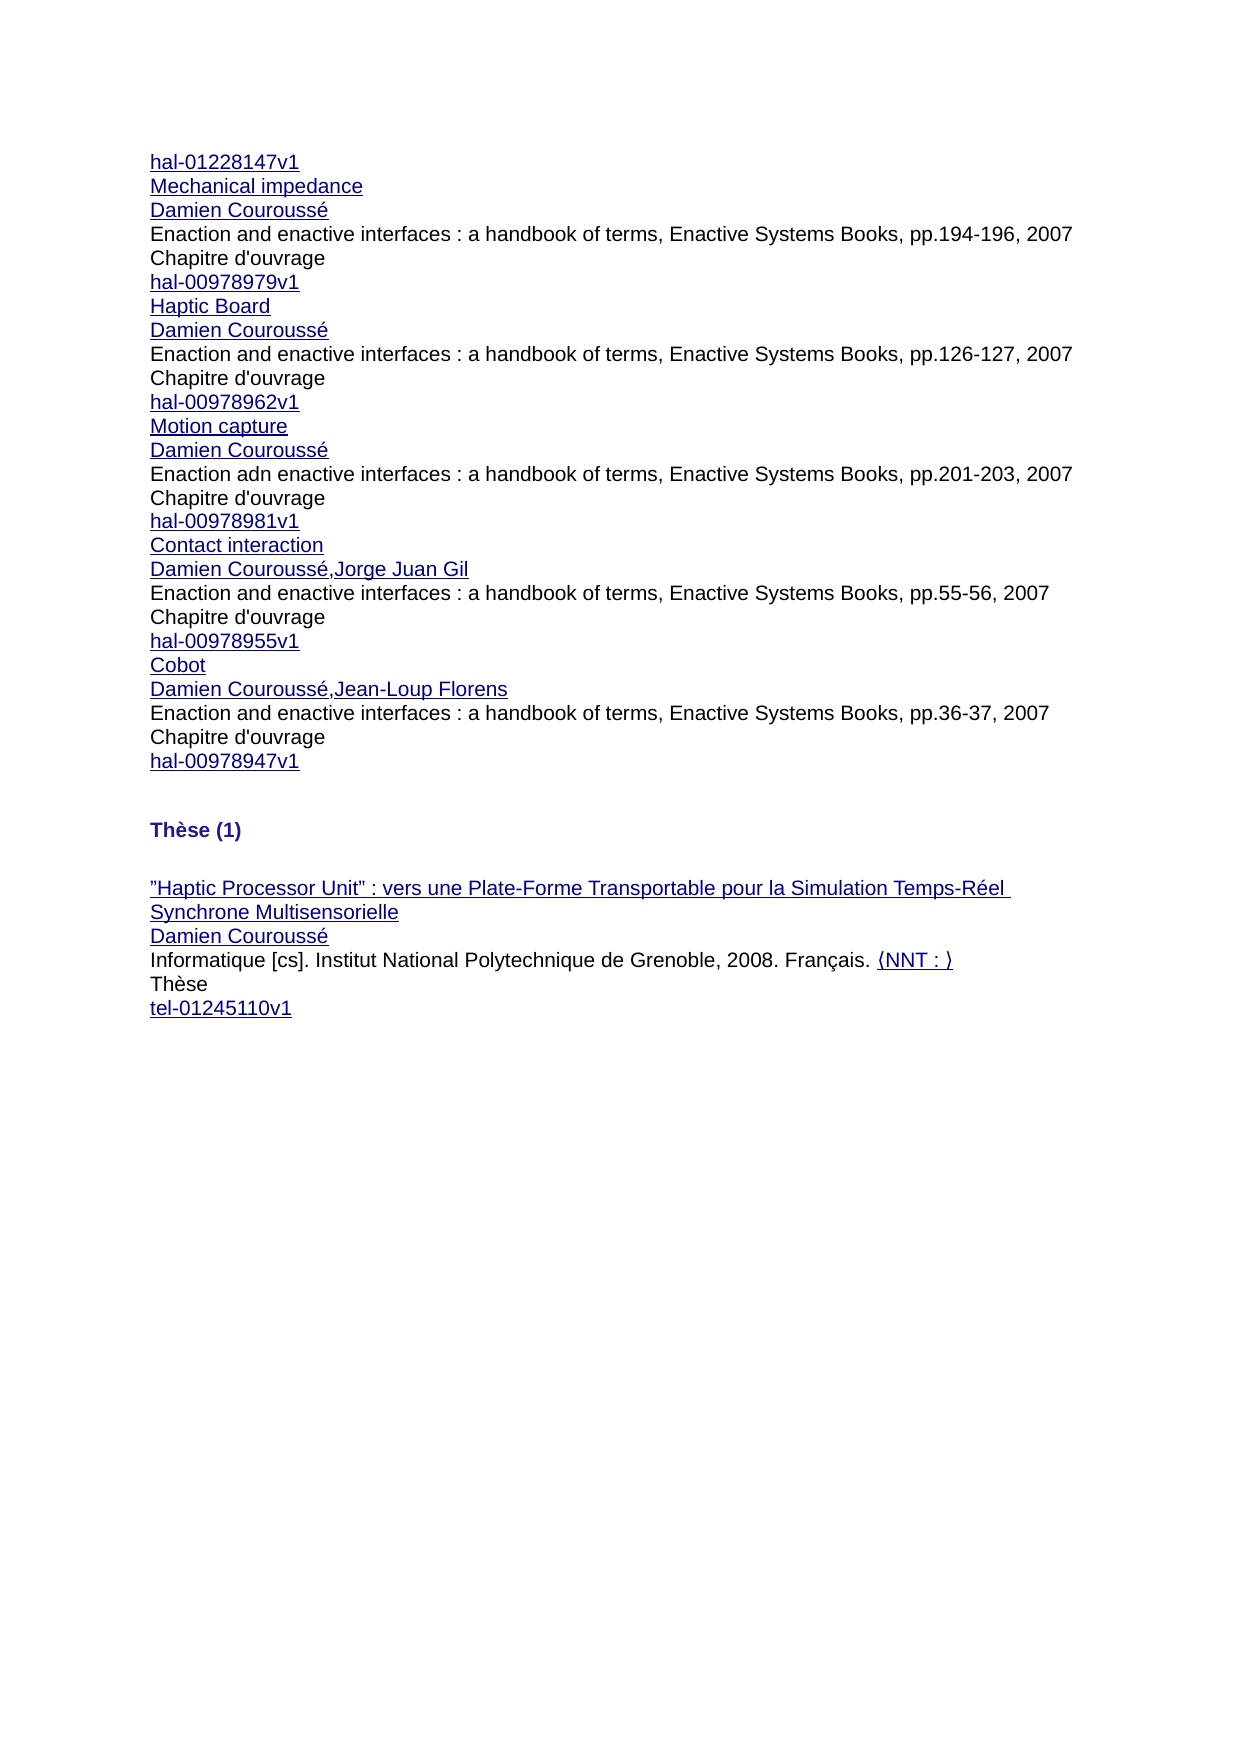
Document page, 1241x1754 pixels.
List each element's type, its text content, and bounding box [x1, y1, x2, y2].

subtitle Thèse (1) [150, 818, 1090, 842]
table_cell Contact interaction Damien Couroussé,Jorge Juan Gil Enaction and enactive interfaces : a handbook of terms, Enactive Systems Books, pp.55-56, 2007 Chapitre d'ouvrage hal-00978955v1 [150, 533, 1090, 653]
table_cell Haptic Board Damien Couroussé Enaction and enactive interfaces : a handbook of terms, Enactive Systems Books, pp.126-127, 2007 Chapitre d'ouvrage hal-00978962v1 [150, 294, 1090, 413]
table_header ”Haptic Processor Unit” : vers une Plate-Forme Transportable pour la Simulation Temps-Réel Synchrone Multisensorielle Damien Couroussé Informatique [cs]. Institut National Polytechnique de Grenoble, 2008. Français. ⟨NNT : ⟩ Thèse tel-01245110v1 [150, 876, 1090, 1020]
table_cell Cobot Damien Couroussé,Jean-Loup Florens Enaction and enactive interfaces : a handbook of terms, Enactive Systems Books, pp.36-37, 2007 Chapitre d'ouvrage hal-00978947v1 [150, 653, 1090, 773]
table_cell hal-01228147v1 [150, 150, 1090, 174]
table_cell Mechanical impedance Damien Couroussé Enaction and enactive interfaces : a handbook of terms, Enactive Systems Books, pp.194-196, 2007 Chapitre d'ouvrage hal-00978979v1 [150, 174, 1090, 294]
table_cell Motion capture Damien Couroussé Enaction adn enactive interfaces : a handbook of terms, Enactive Systems Books, pp.201-203, 2007 Chapitre d'ouvrage hal-00978981v1 [150, 414, 1090, 533]
